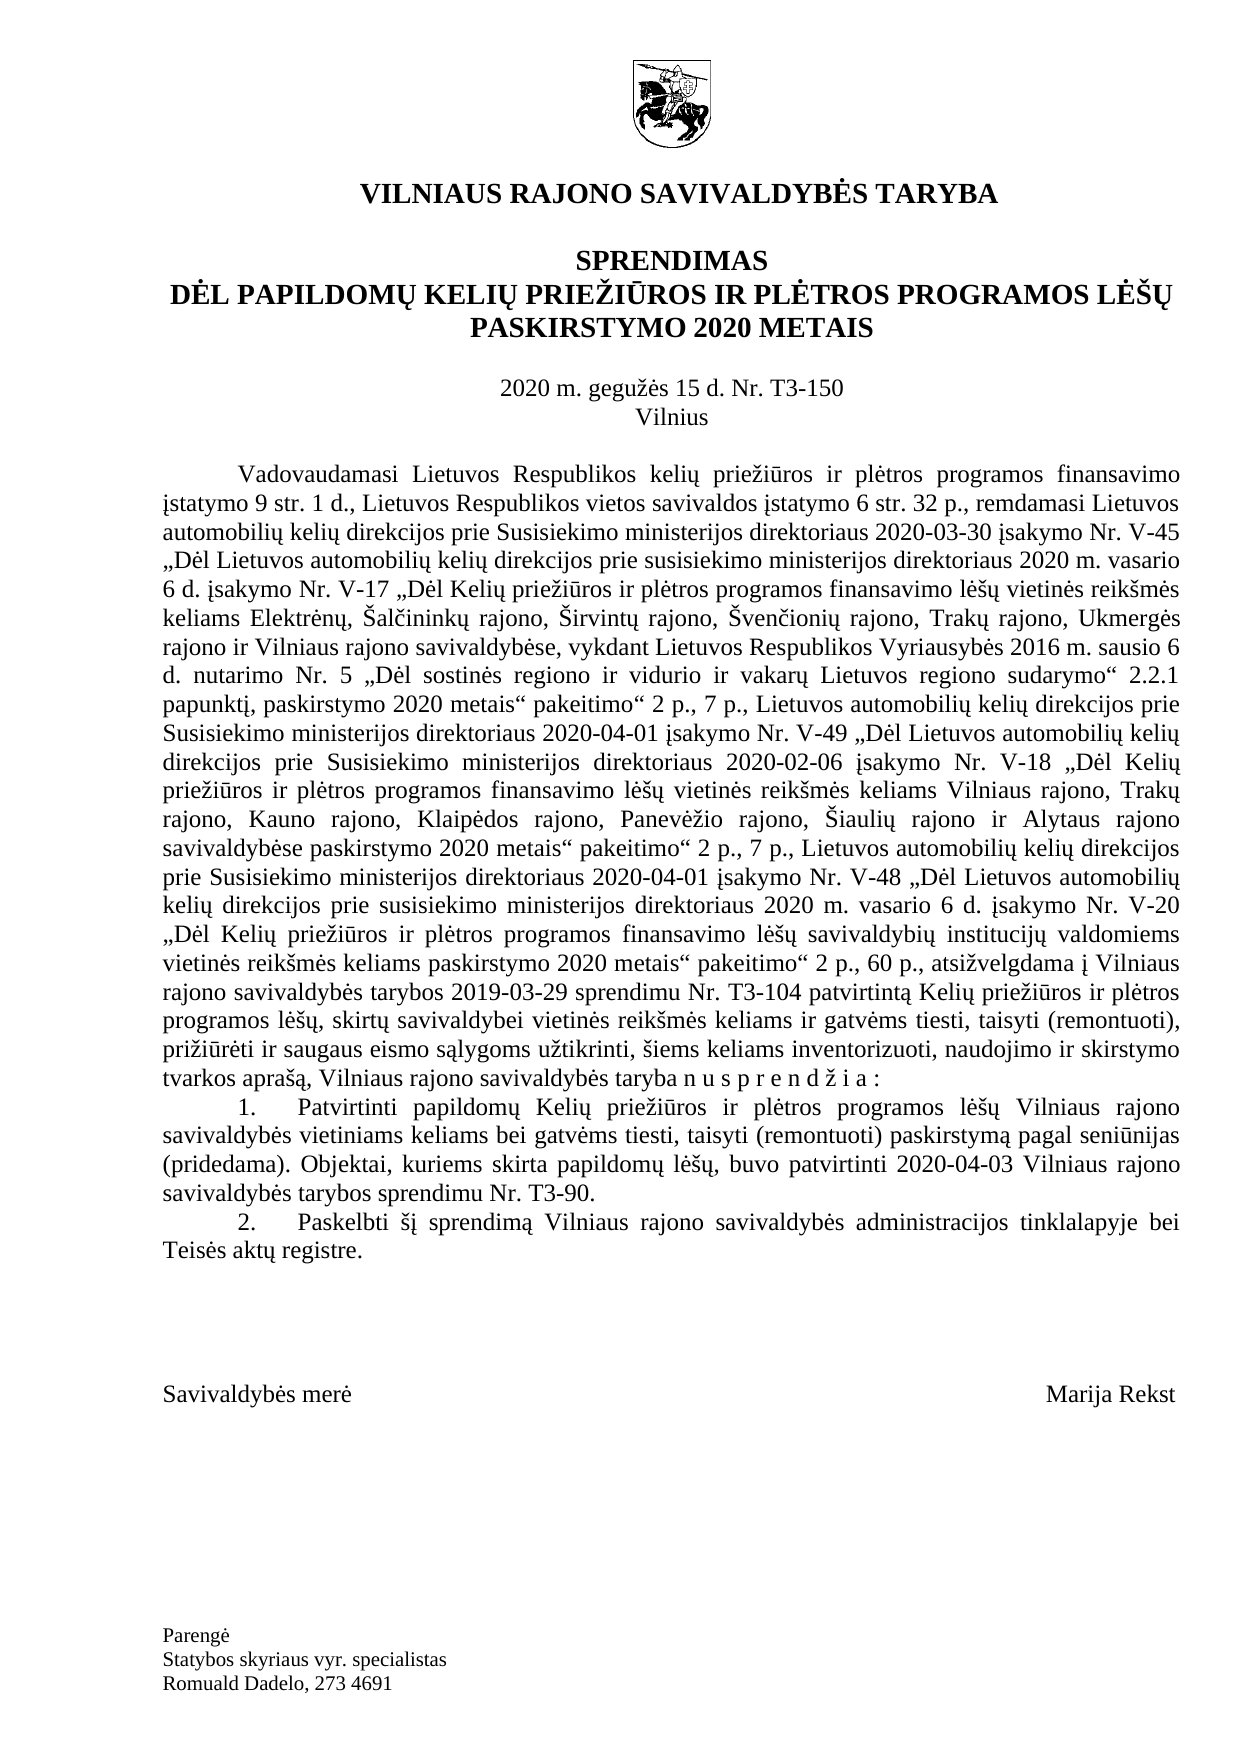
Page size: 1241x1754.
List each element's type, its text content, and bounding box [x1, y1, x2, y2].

text SPRENDIMAS [162, 243, 1181, 277]
text VILNIAUS RAJONO SAVIVALDYBĖS TARYBA [177, 176, 1181, 210]
text Vadovaudamasi Lietuvos Respublikos kelių priežiūros ir plėtros programos finansavimo įstatymo 9 str. 1 d., Lietuvos Respublikos vietos savivaldos įstatymo 6 str. 32 p., remdamasi Lietuvos automobilių kelių direkcijos prie Susisiekimo ministerijos direktoriaus 2020-03-30 įsakymo Nr. V-45 „Dėl Lietuvos automobilių kelių direkcijos prie susisiekimo ministerijos direktoriaus 2020 m. vasario 6 d. įsakymo Nr. V-17 „Dėl Kelių priežiūros ir plėtros programos finansavimo lėšų vietinės reikšmės keliams Elektrėnų, Šalčininkų rajono, Širvintų rajono, Švenčionių rajono, Trakų rajono, Ukmergės rajono ir Vilniaus rajono savivaldybėse, vykdant Lietuvos Respublikos Vyriausybės 2016 m. sausio 6 d. nutarimo Nr. 5 „Dėl sostinės regiono ir vidurio ir vakarų Lietuvos regiono sudarymo“ 2.2.1 papunktį, paskirstymo 2020 metais“ pakeitimo“ 2 p., 7 p., Lietuvos automobilių kelių direkcijos prie Susisiekimo ministerijos direktoriaus 2020-04-01 įsakymo Nr. V-49 „Dėl Lietuvos automobilių kelių direkcijos prie Susisiekimo ministerijos direktoriaus 2020-02-06 įsakymo Nr. V-18 „Dėl Kelių priežiūros ir plėtros programos finansavimo lėšų vietinės reikšmės keliams Vilniaus rajono, Trakų rajono, Kauno rajono, Klaipėdos rajono, Panevėžio rajono, Šiaulių rajono ir Alytaus rajono savivaldybėse paskirstymo 2020 metais“ pakeitimo“ 2 p., 7 p., Lietuvos automobilių kelių direkcijos prie Susisiekimo ministerijos direktoriaus 2020-04-01 įsakymo Nr. V-48 „Dėl Lietuvos automobilių kelių direkcijos prie susisiekimo ministerijos direktoriaus 2020 m. vasario 6 d. įsakymo Nr. V-20 „Dėl Kelių priežiūros ir plėtros programos finansavimo lėšų savivaldybių institucijų valdomiems vietinės reikšmės keliams paskirstymo 2020 metais“ pakeitimo“ 2 p., 60 p., atsižvelgdama į Vilniaus rajono savivaldybės tarybos 2019-03-29 sprendimu Nr. T3-104 patvirtintą Kelių priežiūros ir plėtros programos lėšų, skirtų savivaldybei vietinės reikšmės keliams ir gatvėms tiesti, taisyti (remontuoti), prižiūrėti ir saugaus eismo sąlygoms užtikrinti, šiems keliams inventorizuoti, naudojimo ir skirstymo tvarkos aprašą, Vilniaus rajono savivaldybės taryba n u s p r e n d ž i a : [162, 459, 1181, 1092]
text Savivaldybės merė Marija Rekst [162, 1379, 1181, 1408]
text Vilnius [162, 402, 1181, 430]
text DĖL PAPILDOMŲ KELIŲ PRIEŽIŪROS IR PLĖTROS PROGRAMOS LĖŠŲ PASKIRSTYMO 2020 METAIS [162, 277, 1181, 344]
text 2. Paskelbti šį sprendimą Vilniaus rajono savivaldybės administracijos tinklalapyje bei Teisės aktų registre. [162, 1207, 1181, 1264]
text 2020 m. gegužės 15 d. Nr. T3-150 [162, 373, 1181, 402]
text 1. Patvirtinti papildomų Kelių priežiūros ir plėtros programos lėšų Vilniaus rajono savivaldybės vietiniams keliams bei gatvėms tiesti, taisyti (remontuoti) paskirstymą pagal seniūnijas (pridedama). Objektai, kuriems skirta papildomų lėšų, buvo patvirtinti 2020-04-03 Vilniaus rajono savivaldybės tarybos sprendimu Nr. T3-90. [162, 1092, 1181, 1207]
